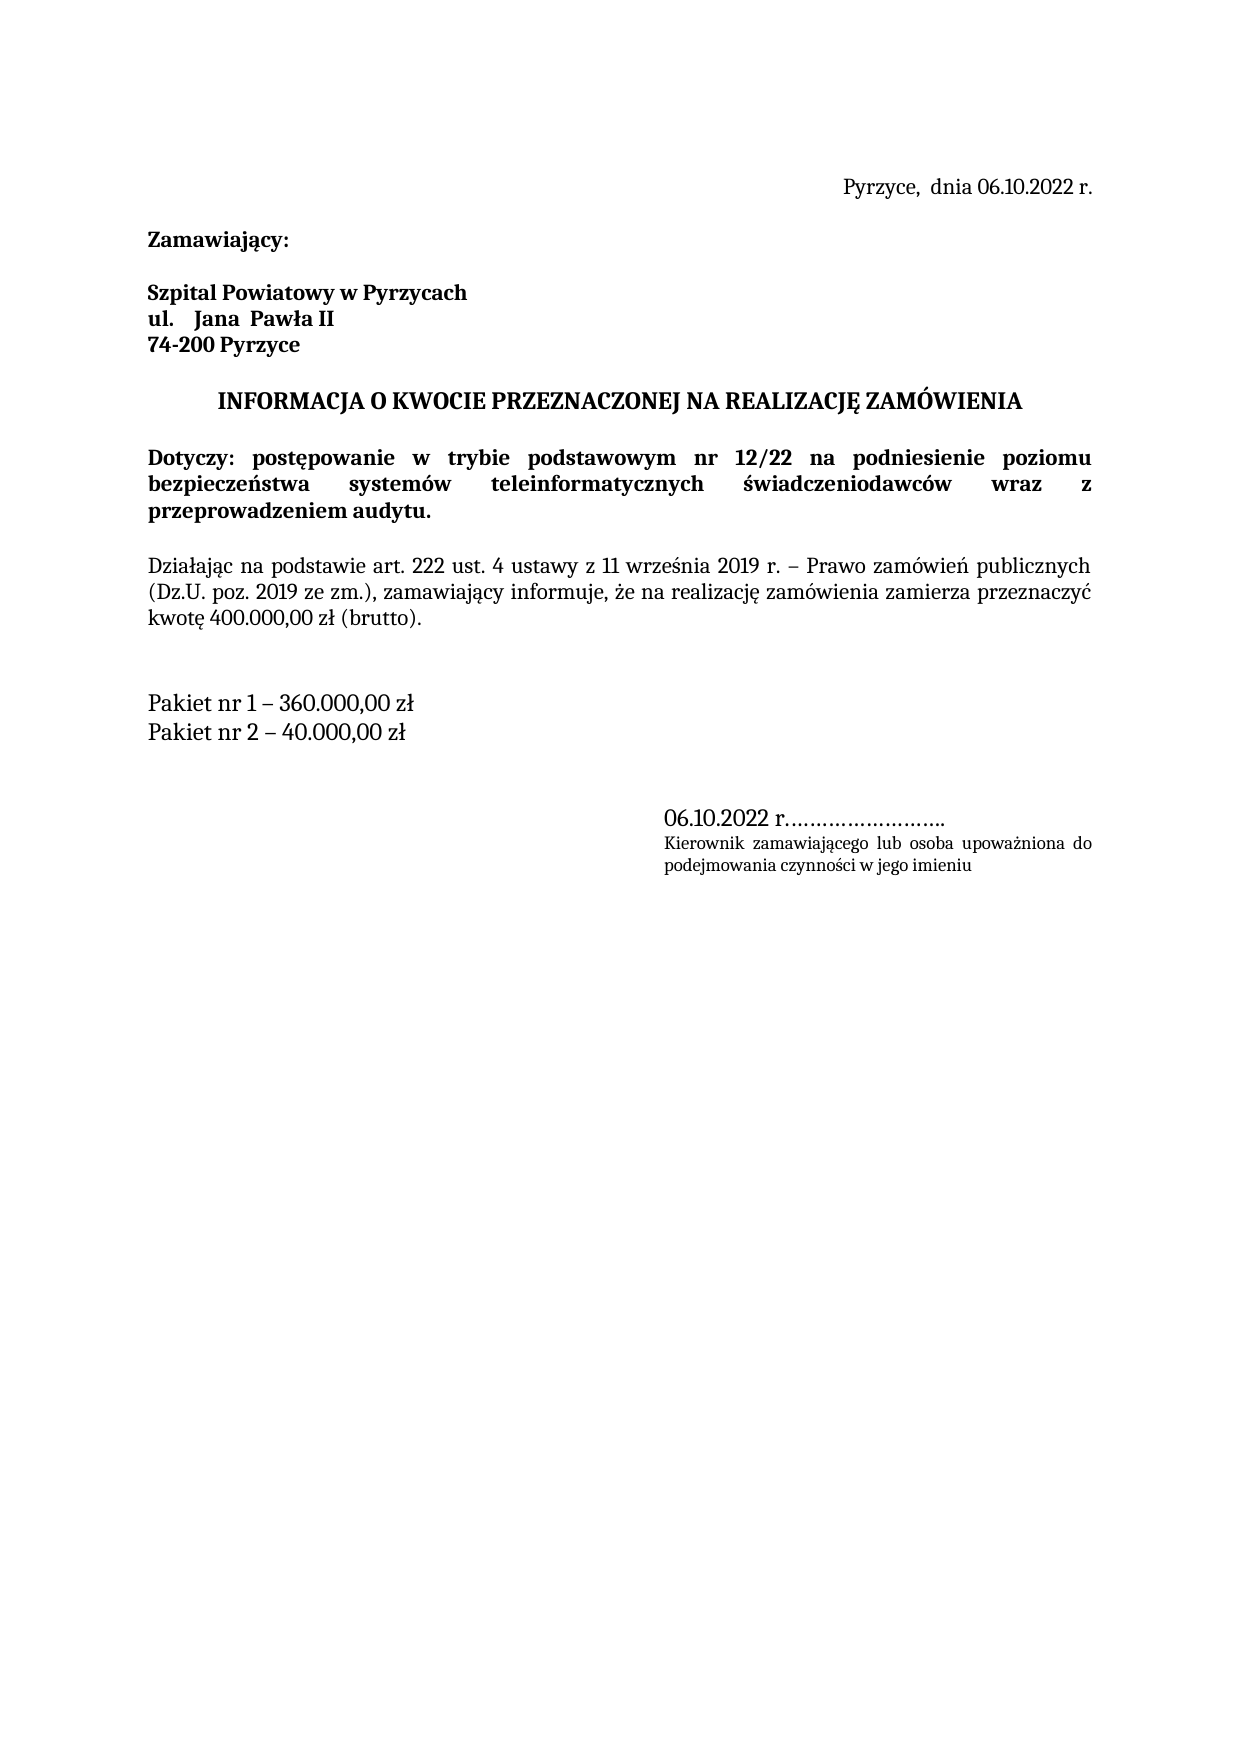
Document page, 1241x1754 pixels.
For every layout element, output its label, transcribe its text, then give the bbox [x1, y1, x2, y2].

text Kierownik zamawiającego lub osoba upoważniona do podejmowania czynności w jego imieniu [664, 833, 1093, 876]
text ul. Jana Pawła II [148, 306, 1093, 332]
text INFORMACJA O KWOCIE PRZEZNACZONEJ NA REALIZACJĘ ZAMÓWIENIA [148, 387, 1093, 416]
text 74-200 Pyrzyce [148, 332, 1093, 358]
text 06.10.2022 r.……………………. [590, 804, 1093, 833]
text Pakiet nr 1 – 360.000,00 zł [148, 689, 1093, 718]
text Pyrzyce, dnia 06.10.2022 r. [118, 174, 1093, 200]
text Szpital Powiatowy w Pyrzycach [148, 279, 1093, 306]
text Działając na podstawie art. 222 ust. 4 ustawy z 11 września 2019 r. – Prawo zamówień publicznych (Dz.U. poz. 2019 ze zm.), zamawiający informuje, że na realizację zamówienia zamierza przeznaczyć kwotę 400.000,00 zł (brutto). [148, 552, 1093, 632]
text Pakiet nr 2 – 40.000,00 zł [148, 718, 1093, 747]
text Dotyczy: postępowanie w trybie podstawowym nr 12/22 na podniesienie poziomu bezpieczeństwa systemów teleinformatycznych świadczeniodawców wraz z przeprowadzeniem audytu. [148, 445, 1093, 524]
text Zamawiający: [148, 227, 1093, 253]
